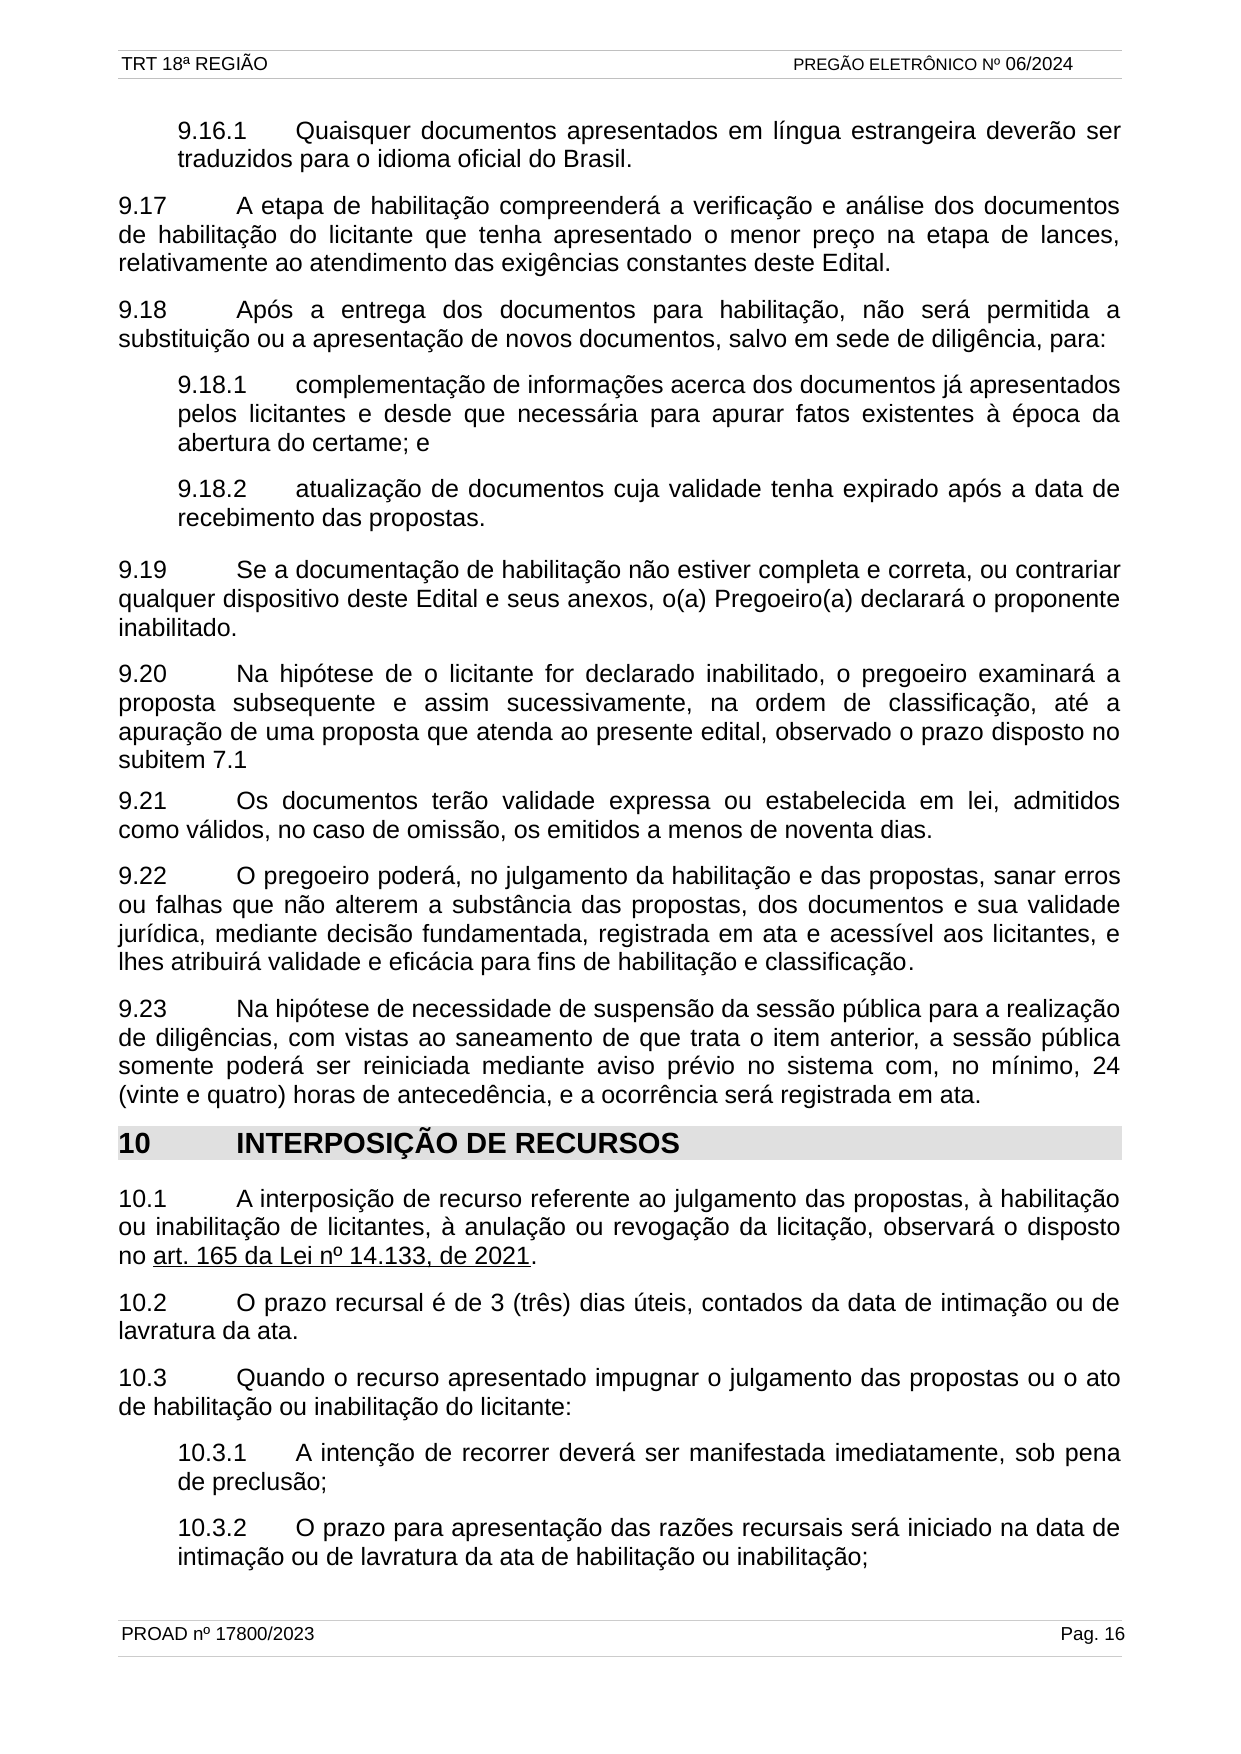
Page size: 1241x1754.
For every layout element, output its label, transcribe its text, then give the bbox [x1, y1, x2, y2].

text 9.23 Na hipótese de necessidade de suspensão da sessão pública para a realização de diligências, com vistas ao saneamento de que trata o item anterior, a sessão pública somente poderá ser reiniciada mediante aviso prévio no sistema com, no mínimo, 24 (vinte e quatro) horas de antecedência, e a ocorrência será registrada em ata. [118, 994, 1122, 1109]
text 9.20 Na hipótese de o licitante for declarado inabilitado, o pregoeiro examinará a proposta subsequente e assim sucessivamente, na ordem de classificação, até a apuração de uma proposta que atenda ao presente edital, observado o prazo disposto no subitem 7.1 [118, 659, 1122, 774]
text 10.3.2 O prazo para apresentação das razões recursais será iniciado na data de intimação ou de lavratura da ata de habilitação ou inabilitação; [177, 1513, 1122, 1571]
text 9.22 O pregoeiro poderá, no julgamento da habilitação e das propostas, sanar erros ou falhas que não alterem a substância das propostas, dos documentos e sua validade jurídica, mediante decisão fundamentada, registrada em ata e acessível aos licitantes, e lhes atribuirá validade e eficácia para fins de habilitação e classificação. [118, 861, 1122, 976]
text 10.1 A interposição de recurso referente ao julgamento das propostas, à habilitação ou inabilitação de licitantes, à anulação ou revogação da licitação, observará o disposto no art. 165 da Lei nº 14.133, de 2021. [118, 1184, 1122, 1270]
text 9.17 A etapa de habilitação compreenderá a verificação e análise dos documentos de habilitação do licitante que tenha apresentado o menor preço na etapa de lances, relativamente ao atendimento das exigências constantes deste Edital. [118, 191, 1122, 277]
text 9.18.1 complementação de informações acerca dos documentos já apresentados pelos licitantes e desde que necessária para apurar fatos existentes à época da abertura do certame; e [177, 370, 1122, 456]
text 10.2 O prazo recursal é de 3 (três) dias úteis, contados da data de intimação ou de lavratura da ata. [118, 1288, 1122, 1345]
text 10 INTERPOSIÇÃO DE RECURSOS [118, 1126, 1122, 1160]
text 9.16.1 Quaisquer documentos apresentados em língua estrangeira deverão ser traduzidos para o idioma oficial do Brasil. [177, 116, 1122, 173]
text 10.3.1 A intenção de recorrer deverá ser manifestada imediatamente, sob pena de preclusão; [177, 1438, 1122, 1496]
text 9.21 Os documentos terão validade expressa ou estabelecida em lei, admitidos como válidos, no caso de omissão, os emitidos a menos de noventa dias. [118, 786, 1122, 843]
text 9.18.2 atualização de documentos cuja validade tenha expirado após a data de recebimento das propostas. [177, 474, 1122, 531]
text 10.3 Quando o recurso apresentado impugnar o julgamento das propostas ou o ato de habilitação ou inabilitação do licitante: [118, 1363, 1122, 1420]
text 9.19 Se a documentação de habilitação não estiver completa e correta, ou contrariar qualquer dispositivo deste Edital e seus anexos, o(a) Pregoeiro(a) declarará o proponente inabilitado. [118, 555, 1122, 641]
text 9.18 Após a entrega dos documentos para habilitação, não será permitida a substituição ou a apresentação de novos documentos, salvo em sede de diligência, para: [118, 295, 1122, 352]
